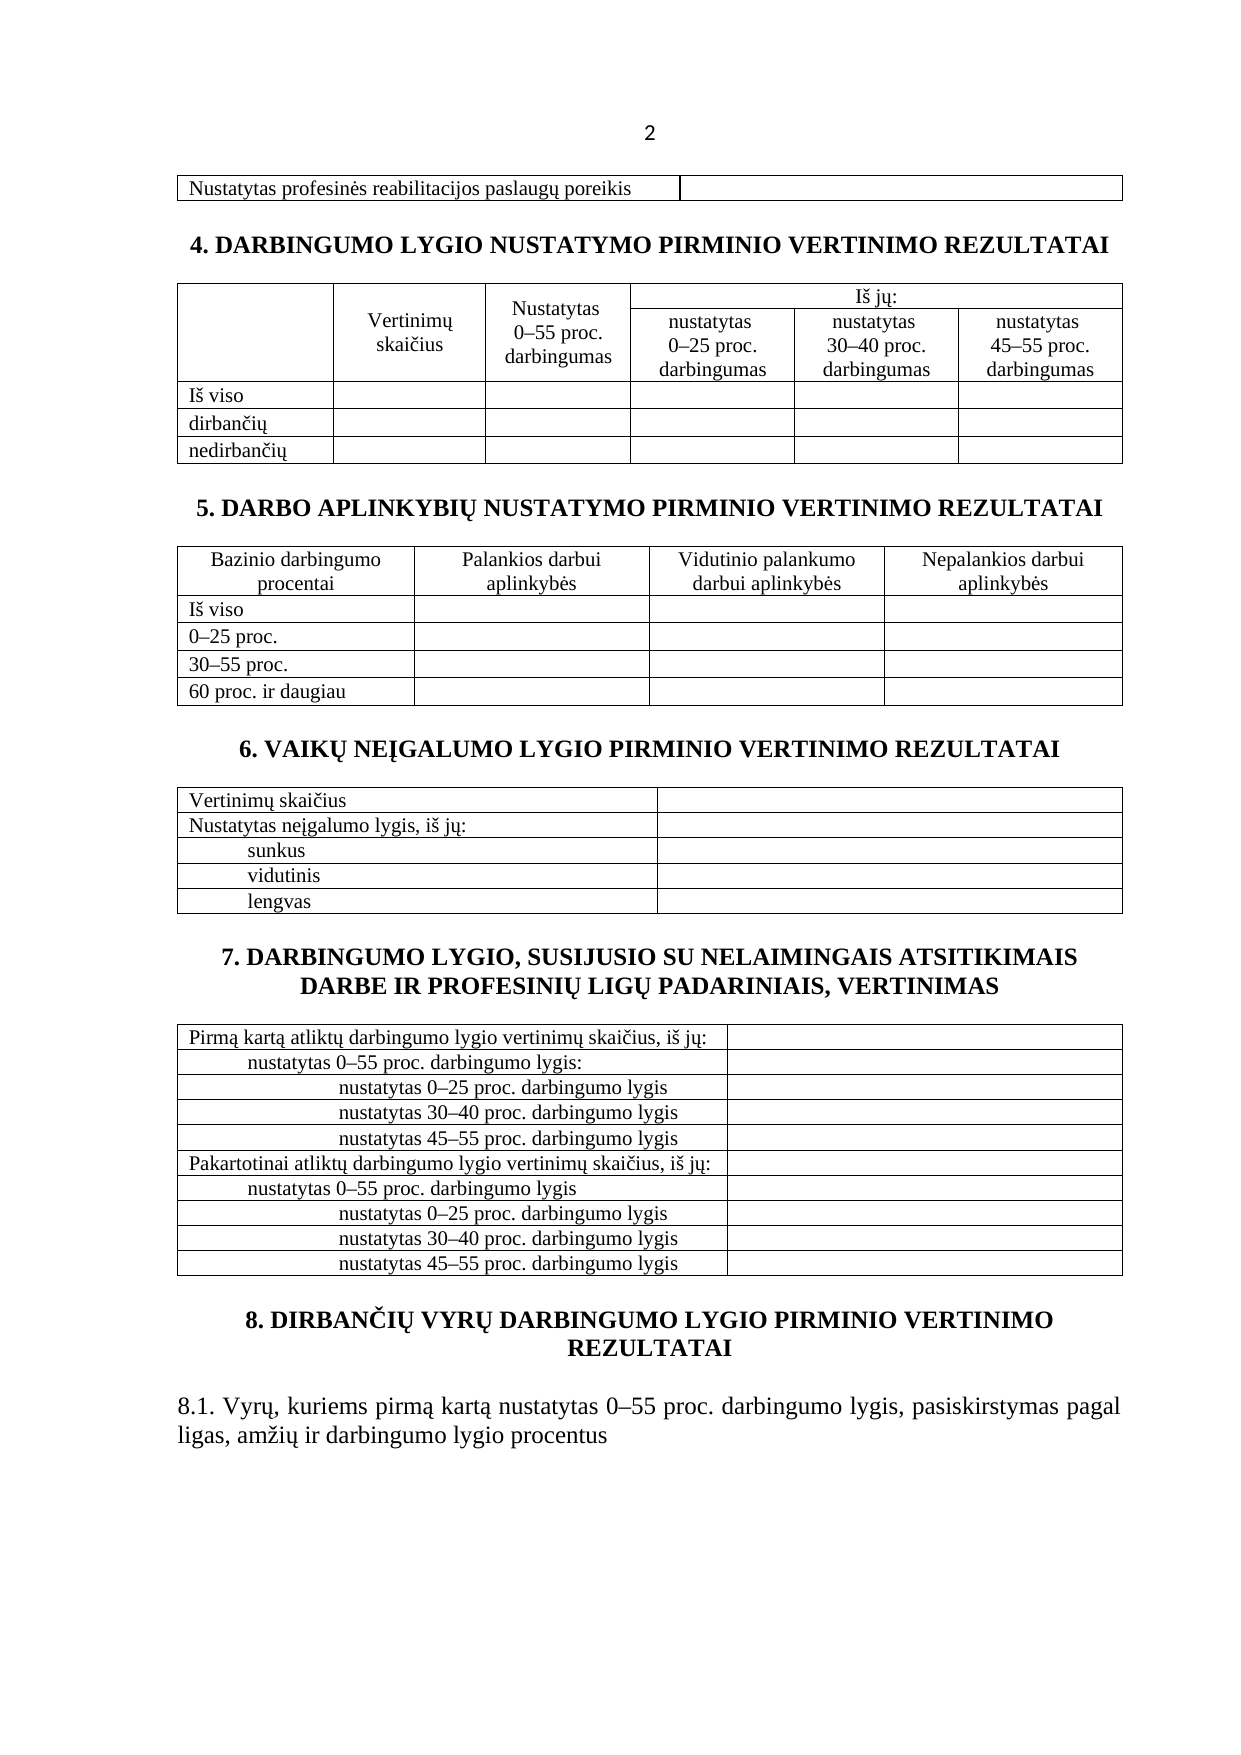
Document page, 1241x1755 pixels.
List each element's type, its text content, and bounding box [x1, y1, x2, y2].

table_cell [728, 1251, 1122, 1275]
table_cell Iš viso [178, 382, 333, 408]
table_cell [728, 1100, 1122, 1124]
table_cell nustatytas 0–25 proc. darbingumo lygis [178, 1075, 727, 1099]
table_cell [959, 409, 1122, 436]
table_cell nustatytas 0–55 proc. darbingumo lygis: [178, 1050, 727, 1074]
table_cell lengvas [178, 889, 657, 913]
table_cell [885, 623, 1122, 650]
table_cell [728, 1201, 1122, 1225]
table_cell [631, 382, 794, 408]
table_cell [795, 382, 958, 408]
table_cell [728, 1050, 1122, 1074]
table_cell nustatytas 30–40 proc. darbingumo lygis [178, 1226, 727, 1250]
table_cell [658, 813, 1122, 837]
table_cell [885, 596, 1122, 622]
table_cell [631, 409, 794, 436]
table_cell 0–25 proc. [178, 623, 414, 650]
table_cell [728, 1176, 1122, 1200]
table_header Vertinimų skaičius [334, 284, 485, 381]
table_header Bazinio darbingumo procentai [178, 547, 414, 595]
table_cell [486, 382, 630, 408]
text 7. DARBINGUMO LYGIO, SUSIJUSIO SU NELAIMINGAIS ATSITIKIMAIS DARBE IR PROFESINIŲ LIGŲ PADARINIAIS, VERTINIMAS [177, 942, 1122, 1000]
table_cell [795, 437, 958, 463]
text 8.1. Vyrų, kuriems pirmą kartą nustatytas 0–55 proc. darbingumo lygis, pasiskirstymas pagal ligas, amžių ir darbingumo lygio procentus [177, 1391, 1122, 1448]
table_cell Iš viso [178, 596, 414, 622]
table_cell [728, 1075, 1122, 1099]
table_cell [885, 651, 1122, 677]
table_cell [631, 437, 794, 463]
table_cell [959, 437, 1122, 463]
table_cell [486, 437, 630, 463]
table_cell nustatytas 0–25 proc. darbingumo lygis [178, 1201, 727, 1225]
table_cell [650, 651, 884, 677]
table_cell [728, 1226, 1122, 1250]
table_cell [885, 678, 1122, 704]
table_cell [334, 437, 485, 463]
table_cell nedirbančių [178, 437, 333, 463]
table_cell [650, 678, 884, 704]
table_header Iš jų: [631, 284, 1122, 308]
table_cell Nustatytas profesinės reabilitacijos paslaugų poreikis [178, 176, 679, 200]
table_cell [728, 1151, 1122, 1174]
table_header [178, 284, 333, 381]
table_cell 60 proc. ir daugiau [178, 678, 414, 704]
table_header Palankios darbui aplinkybės [415, 547, 649, 595]
table_cell [959, 382, 1122, 408]
table_cell nustatytas 0–55 proc. darbingumo lygis [178, 1176, 727, 1200]
text 4. DARBINGUMO LYGIO NUSTATYMO PIRMINIO VERTINIMO REZULTATAI [177, 230, 1122, 258]
table_cell Nustatytas neįgalumo lygis, iš jų: [178, 813, 657, 837]
table_cell [334, 409, 485, 436]
table_cell nustatytas 45–55 proc. darbingumas [959, 309, 1122, 381]
table_cell [486, 409, 630, 436]
table_cell vidutinis [178, 864, 657, 887]
text 5. DARBO APLINKYBIŲ NUSTATYMO PIRMINIO VERTINIMO REZULTATAI [177, 493, 1122, 522]
table_cell nustatytas 0–25 proc. darbingumas [631, 309, 794, 381]
table_cell [650, 623, 884, 650]
table_cell [795, 409, 958, 436]
table_cell nustatytas 30–40 proc. darbingumo lygis [178, 1100, 727, 1124]
table_cell [658, 889, 1122, 913]
table_cell nustatytas 45–55 proc. darbingumo lygis [178, 1251, 727, 1275]
table_cell [728, 1125, 1122, 1149]
table_cell [658, 838, 1122, 862]
table_header Pirmą kartą atliktų darbingumo lygio vertinimų skaičius, iš jų: [178, 1025, 727, 1049]
table_cell [415, 651, 649, 677]
table_cell [334, 382, 485, 408]
table_cell dirbančių [178, 409, 333, 436]
table_cell [681, 176, 1122, 200]
table_cell Pakartotinai atliktų darbingumo lygio vertinimų skaičius, iš jų: [178, 1151, 727, 1174]
table_header Vertinimų skaičius [178, 788, 657, 812]
table_cell [658, 864, 1122, 887]
table_cell nustatytas 30–40 proc. darbingumas [795, 309, 958, 381]
table_cell 30–55 proc. [178, 651, 414, 677]
text 6. VAIKŲ NEĮGALUMO LYGIO PIRMINIO VERTINIMO REZULTATAI [177, 734, 1122, 763]
table_header Vidutinio palankumo darbui aplinkybės [650, 547, 884, 595]
table_cell nustatytas 45–55 proc. darbingumo lygis [178, 1125, 727, 1149]
table_header [728, 1025, 1122, 1049]
text 8. DIRBANČIŲ VYRŲ DARBINGUMO LYGIO PIRMINIO VERTINIMO REZULTATAI [177, 1305, 1122, 1362]
table_cell [415, 596, 649, 622]
table_header Nepalankios darbui aplinkybės [885, 547, 1122, 595]
table_header [658, 788, 1122, 812]
table_cell [415, 678, 649, 704]
table_cell sunkus [178, 838, 657, 862]
table_cell [650, 596, 884, 622]
table_cell [415, 623, 649, 650]
table_header Nustatytas 0–55 proc. darbingumas [486, 284, 630, 381]
